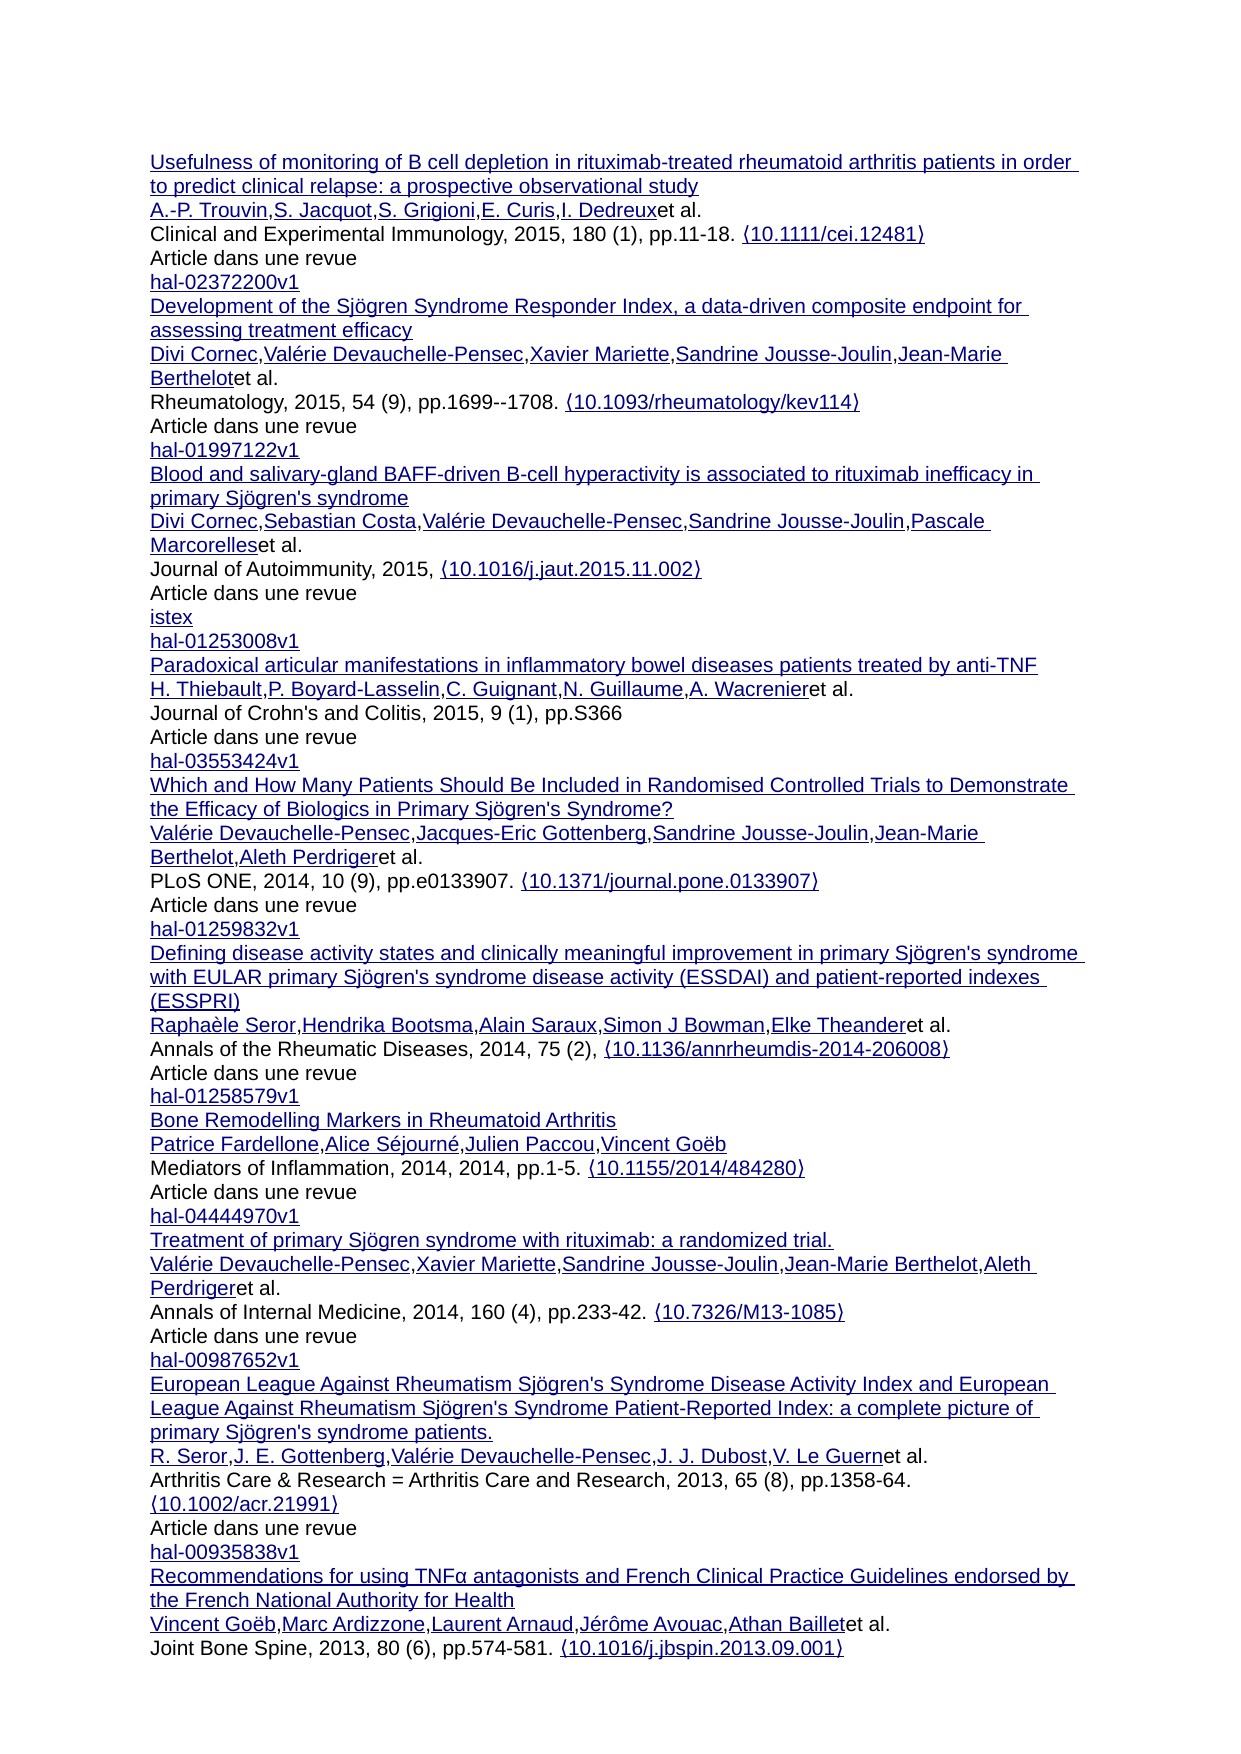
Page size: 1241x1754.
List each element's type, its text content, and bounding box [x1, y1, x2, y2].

table_cell European League Against Rheumatism Sjögren's Syndrome Disease Activity Index and European League Against Rheumatism Sjögren's Syndrome Patient-Reported Index: a complete picture of primary Sjögren's syndrome patients. R. Seror,J. E. Gottenberg,Valérie Devauchelle-Pensec,J. J. Dubost,V. Le Guernet al. Arthritis Care & Research = Arthritis Care and Research, 2013, 65 (8), pp.1358-64. ⟨10.1002/acr.21991⟩ Article dans une revue hal-00935838v1 [150, 1372, 1090, 1563]
table_cell Which and How Many Patients Should Be Included in Randomised Controlled Trials to Demonstrate the Efficacy of Biologics in Primary Sjögren's Syndrome? Valérie Devauchelle-Pensec,Jacques-Eric Gottenberg,Sandrine Jousse-Joulin,Jean-Marie Berthelot,Aleth Perdrigeret al. PLoS ONE, 2014, 10 (9), pp.e0133907. ⟨10.1371/journal.pone.0133907⟩ Article dans une revue hal-01259832v1 [150, 773, 1090, 941]
table_cell Recommendations for using TNFα antagonists and French Clinical Practice Guidelines endorsed by the French National Authority for Health Vincent Goëb,Marc Ardizzone,Laurent Arnaud,Jérôme Avouac,Athan Bailletet al. Joint Bone Spine, 2013, 80 (6), pp.574-581. ⟨10.1016/j.jbspin.2013.09.001⟩ [150, 1564, 1090, 1659]
table_cell Usefulness of monitoring of B cell depletion in rituximab-treated rheumatoid arthritis patients in order to predict clinical relapse: a prospective observational study A.-P. Trouvin,S. Jacquot,S. Grigioni,E. Curis,I. Dedreuxet al. Clinical and Experimental Immunology, 2015, 180 (1), pp.11-18. ⟨10.1111/cei.12481⟩ Article dans une revue hal-02372200v1 [150, 150, 1090, 294]
table_cell Paradoxical articular manifestations in inflammatory bowel diseases patients treated by anti-TNF H. Thiebault,P. Boyard-Lasselin,C. Guignant,N. Guillaume,A. Wacrenieret al. Journal of Crohn's and Colitis, 2015, 9 (1), pp.S366 Article dans une revue hal-03553424v1 [150, 653, 1090, 773]
table_cell Development of the Sjögren Syndrome Responder Index, a data-driven composite endpoint for assessing treatment efficacy Divi Cornec,Valérie Devauchelle-Pensec,Xavier Mariette,Sandrine Jousse-Joulin,Jean-Marie Berthelotet al. Rheumatology, 2015, 54 (9), pp.1699--1708. ⟨10.1093/rheumatology/kev114⟩ Article dans une revue hal-01997122v1 [150, 294, 1090, 461]
table_cell Blood and salivary-gland BAFF-driven B-cell hyperactivity is associated to rituximab inefficacy in primary Sjögren's syndrome Divi Cornec,Sebastian Costa,Valérie Devauchelle-Pensec,Sandrine Jousse-Joulin,Pascale Marcorelleset al. Journal of Autoimmunity, 2015, ⟨10.1016/j.jaut.2015.11.002⟩ Article dans une revue istex hal-01253008v1 [150, 461, 1090, 653]
table_cell Bone Remodelling Markers in Rheumatoid Arthritis Patrice Fardellone,Alice Séjourné,Julien Paccou,Vincent Goëb Mediators of Inflammation, 2014, 2014, pp.1-5. ⟨10.1155/2014/484280⟩ Article dans une revue hal-04444970v1 [150, 1108, 1090, 1228]
table_cell Defining disease activity states and clinically meaningful improvement in primary Sjögren's syndrome with EULAR primary Sjögren's syndrome disease activity (ESSDAI) and patient-reported indexes (ESSPRI) Raphaèle Seror,Hendrika Bootsma,Alain Saraux,Simon J Bowman,Elke Theanderet al. Annals of the Rheumatic Diseases, 2014, 75 (2), ⟨10.1136/annrheumdis-2014-206008⟩ Article dans une revue hal-01258579v1 [150, 941, 1090, 1108]
table_cell Treatment of primary Sjögren syndrome with rituximab: a randomized trial. Valérie Devauchelle-Pensec,Xavier Mariette,Sandrine Jousse-Joulin,Jean-Marie Berthelot,Aleth Perdrigeret al. Annals of Internal Medicine, 2014, 160 (4), pp.233-42. ⟨10.7326/M13-1085⟩ Article dans une revue hal-00987652v1 [150, 1228, 1090, 1372]
